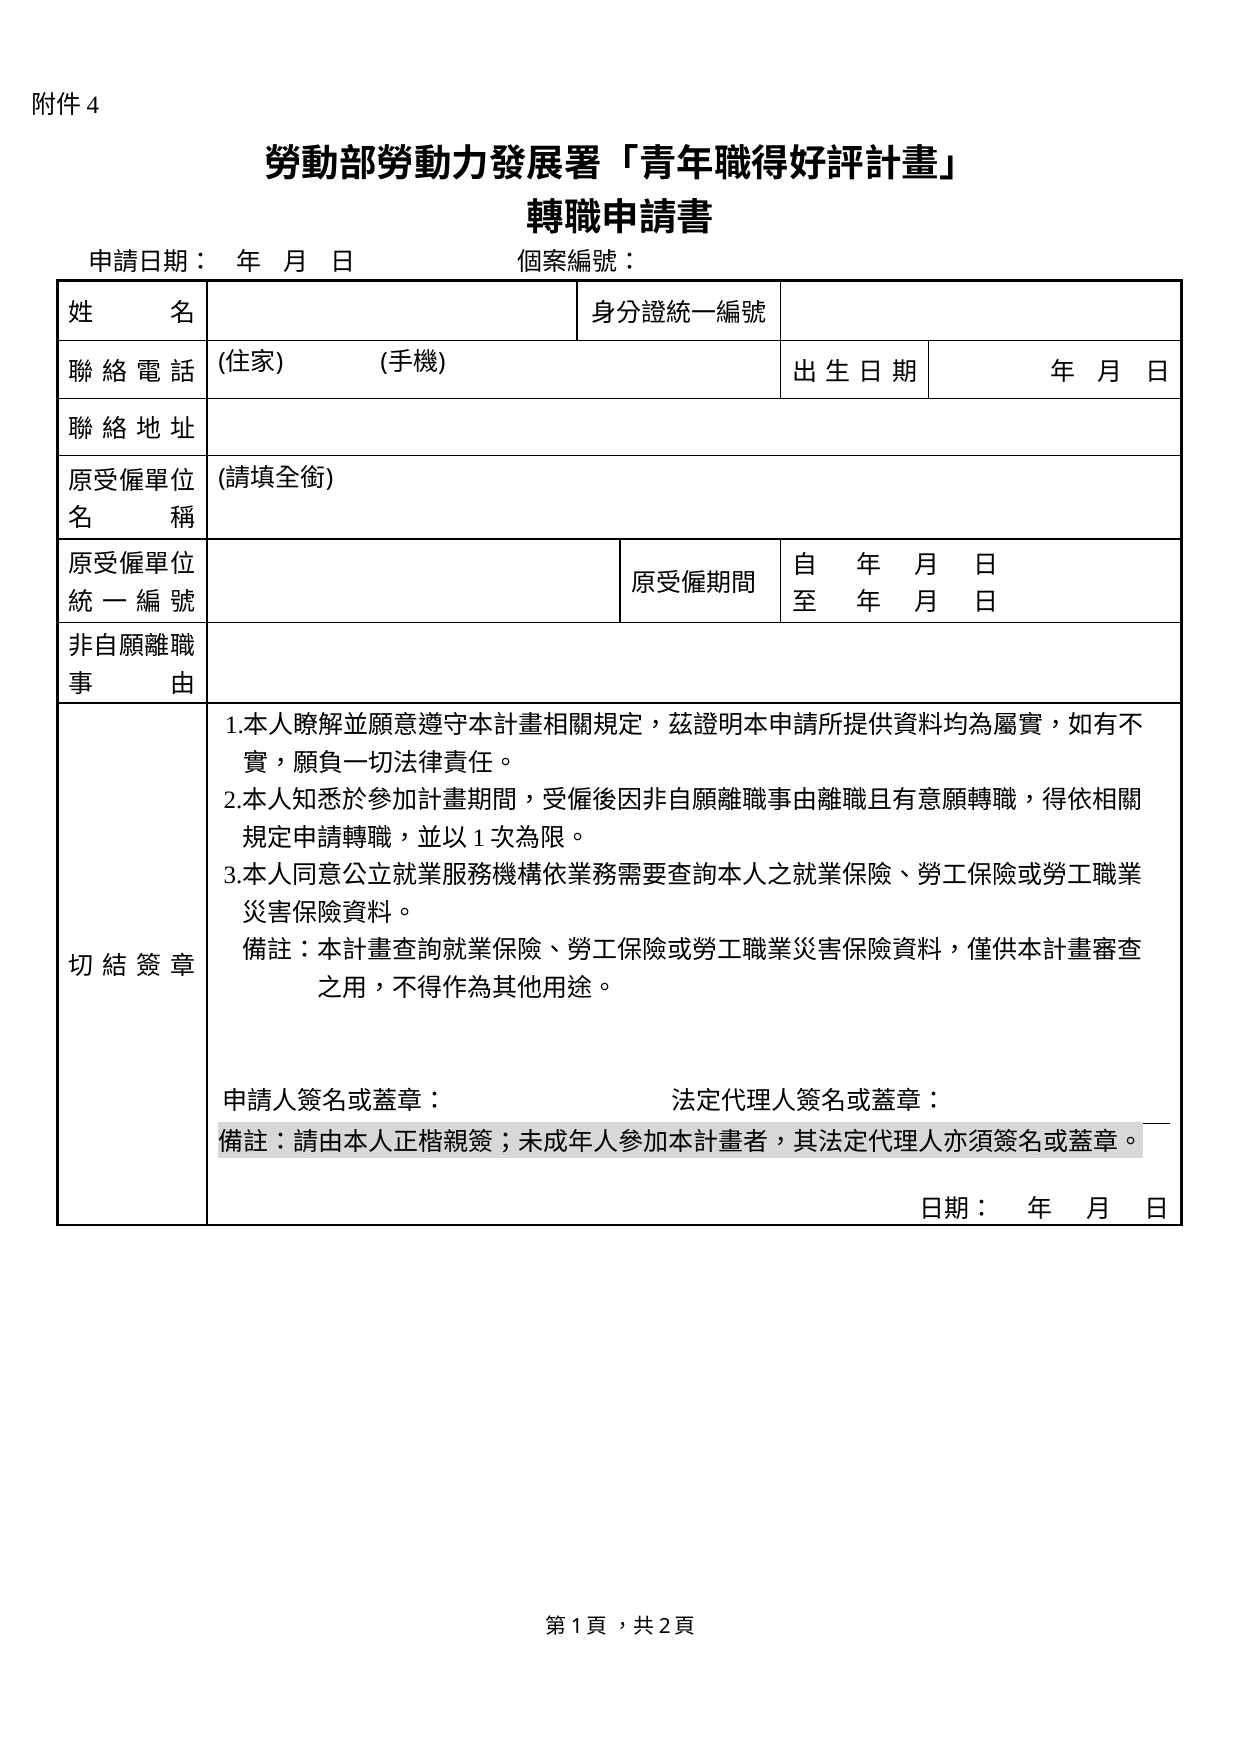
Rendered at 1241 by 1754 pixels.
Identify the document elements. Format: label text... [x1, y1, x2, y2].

table_header ­­­­­­­­­­­­­­­申請人簽名或蓋章： [218, 1038, 466, 1123]
table_header [981, 1038, 1170, 1123]
table_header 本人瞭解並願意遵守本計畫相關規定，茲證明本申請所提供資料均為屬實，如有不實，願負一切法律責任。 [218, 704, 1170, 779]
table_cell 本人同意公立就業服務機構依業務需要查詢本人之就業保險、勞工保險或勞工職業災害保險資料。 備註：本計畫查詢就業保險、勞工保險或勞工職業災害保險資料，僅供本計畫審查之用，不得作為其他用途。 [218, 854, 1170, 1004]
table_header [466, 1038, 659, 1123]
table_cell [208, 540, 619, 622]
table_header [781, 282, 1180, 340]
table_cell [208, 399, 1180, 454]
table_cell 自 年 月 日 至 年 月 日 [781, 540, 1180, 622]
table_header 身分證統一編號 [578, 282, 780, 340]
table_cell 切結簽章 [59, 704, 206, 1224]
table_cell 年 月 日 [929, 341, 1180, 397]
table_cell 原受僱單位名稱 [59, 456, 206, 538]
table_cell 本人知悉於參加計畫期間，受僱後因非自願離職事由離職且有意願轉職，得依相關規定申請轉職，並以1次為限。 [218, 779, 1170, 854]
table_cell 原受僱單位統一編號 [59, 540, 206, 622]
text 勞動部勞動力發展署「青年職得好評計畫」 [118, 133, 1122, 187]
text 轉職申請書 [118, 187, 1122, 241]
table_cell 出生日期 [781, 341, 928, 397]
table_header 姓名 [59, 282, 206, 340]
table_cell (住家) (手機) [208, 341, 780, 397]
table_cell [208, 623, 1180, 702]
text 附件4 [31, 84, 103, 121]
table_cell (請填全銜) [208, 456, 1180, 538]
table_cell 非自願離職 事由 [59, 623, 206, 702]
table_header [208, 282, 576, 340]
table_cell 聯絡地址 [59, 399, 206, 454]
table_cell 備註：請由本人正楷親簽；未成年人參加本計畫者，其法定代理人亦須簽名或蓋章。 日期： 年 月 日 [208, 704, 1180, 1224]
table_cell 原受僱期間 [621, 540, 780, 622]
text 申請日期： 年 月 日 個案編號： [89, 241, 1122, 279]
table_cell 聯絡電話 [59, 341, 206, 397]
table_header 法定代理人簽名或蓋章： [660, 1038, 981, 1123]
